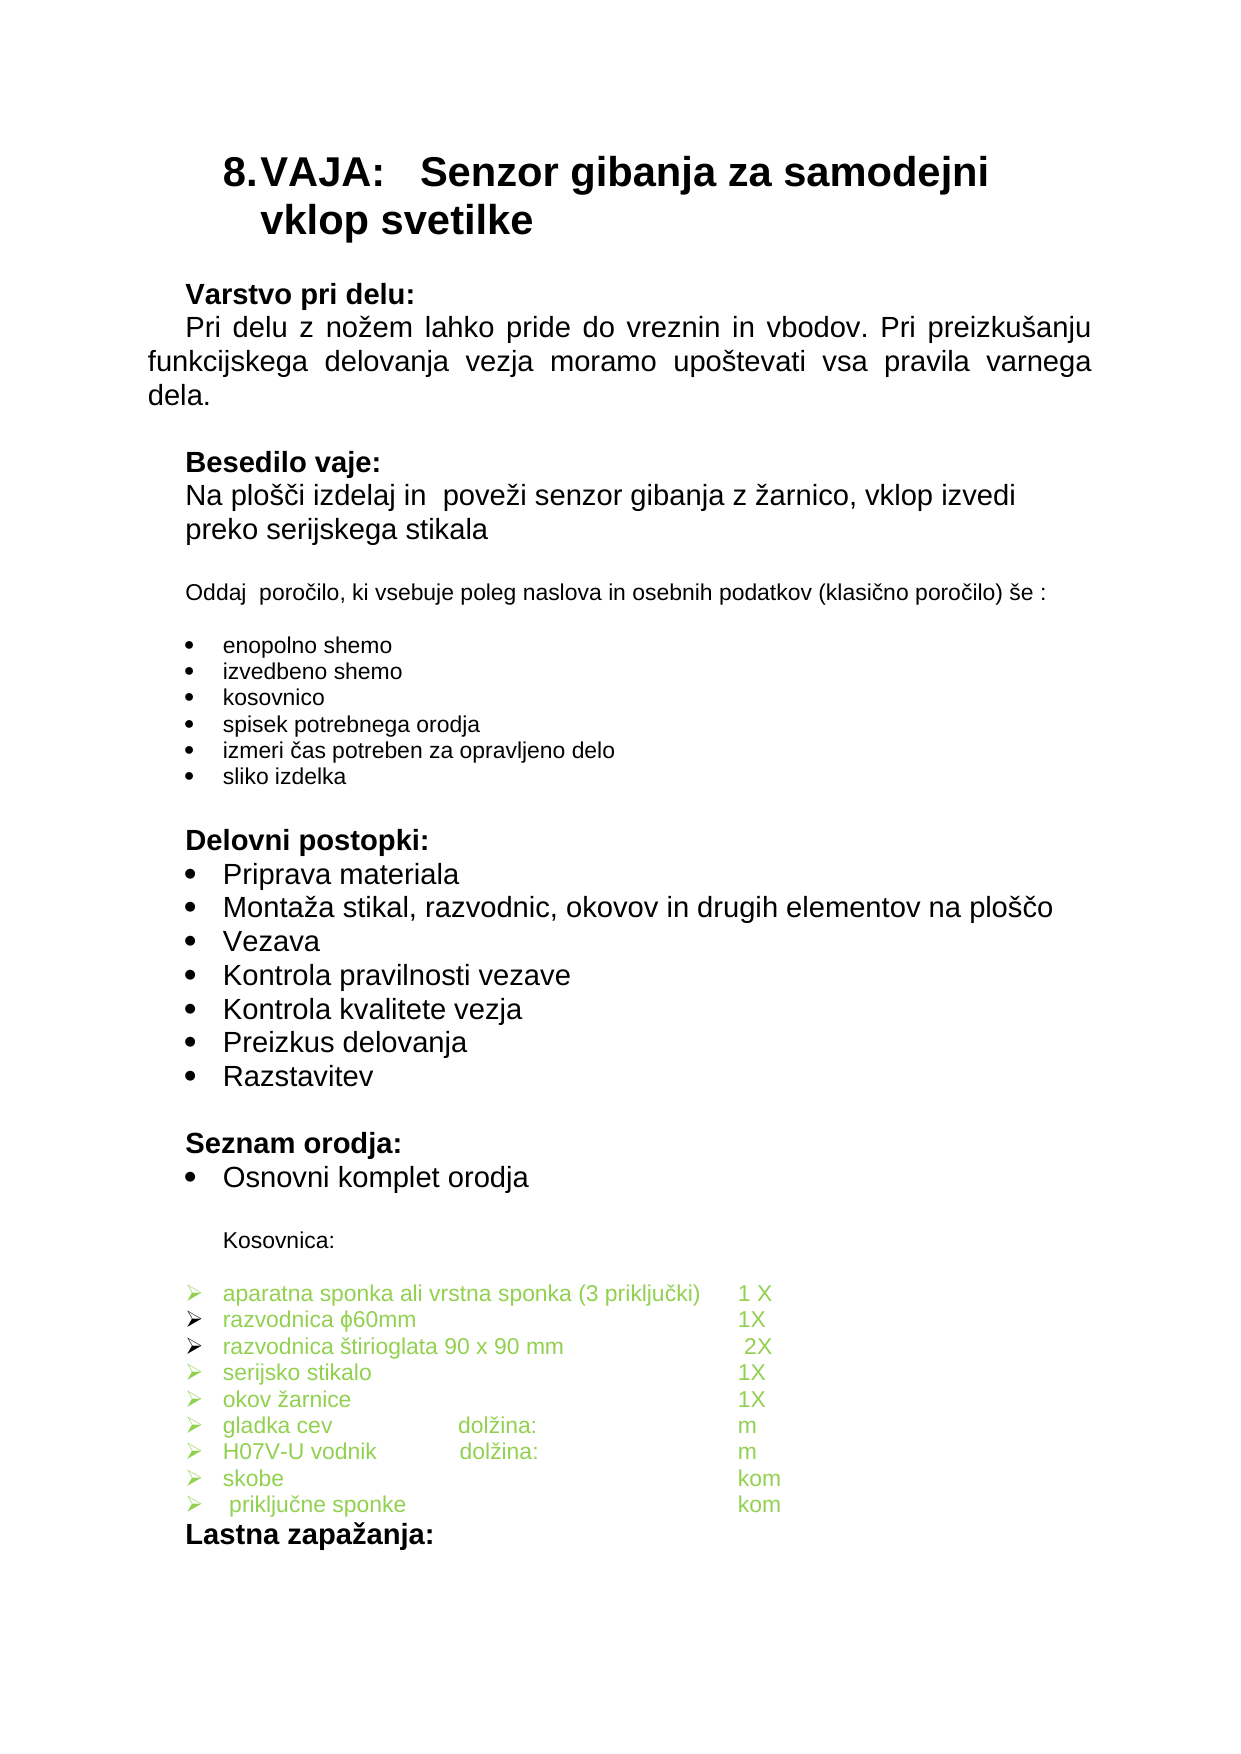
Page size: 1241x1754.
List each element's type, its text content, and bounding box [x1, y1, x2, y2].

list Vezava [185, 924, 1093, 958]
list izvedbeno shemo [185, 658, 1093, 684]
list Razstavitev [185, 1059, 1093, 1093]
list Preizkus delovanja [185, 1026, 1093, 1059]
text Varstvo pri delu: [148, 277, 1093, 311]
text preko serijskega stikala [148, 512, 1093, 545]
list Kontrola kvalitete vezja [185, 992, 1093, 1026]
list VAJA: Senzor gibanja za samodejni vklop svetilke [223, 148, 1093, 243]
list priključne sponke kom [185, 1491, 1093, 1517]
list enopolno shemo [185, 632, 1093, 658]
text Na plošči izdelaj in poveži senzor gibanja z žarnico, vklop izvedi [148, 478, 1093, 512]
text Pri delu z nožem lahko pride do vreznin in vbodov. Pri preizkušanju funkcijskega delovanja vezja moramo upoštevati vsa pravila varnega dela. [148, 311, 1093, 411]
list razvodnica ϕ60mm 1X [185, 1306, 1093, 1333]
list spisek potrebnega orodja [185, 711, 1093, 737]
list razvodnica štirioglata 90 x 90 mm 2X [185, 1333, 1093, 1359]
text Delovni postopki: [148, 823, 1093, 857]
list Osnovni komplet orodja [185, 1160, 1093, 1194]
list skobe kom [185, 1464, 1093, 1491]
list H07V-U vodnik dolžina: m [185, 1438, 1093, 1464]
list serijsko stikalo 1X [185, 1359, 1093, 1386]
list okov žarnice 1X [185, 1386, 1093, 1412]
list Kontrola pravilnosti vezave [185, 958, 1093, 992]
list izmeri čas potreben za opravljeno delo [185, 737, 1093, 763]
list sliko izdelka [185, 763, 1093, 790]
text Lastna zapažanja: [185, 1517, 1093, 1551]
text Besedilo vaje: [148, 445, 1093, 478]
text Seznam orodja: [148, 1127, 1093, 1160]
list kosovnico [185, 684, 1093, 711]
text Kosovnica: [185, 1227, 1093, 1254]
list Priprava materiala [185, 857, 1093, 891]
list Montaža stikal, razvodnic, okovov in drugih elementov na ploščo [185, 891, 1093, 924]
list aparatna sponka ali vrstna sponka (3 priključki) 1 X [185, 1280, 1093, 1306]
text Oddaj poročilo, ki vsebuje poleg naslova in osebnih podatkov (klasično poročilo) še : [148, 579, 1093, 605]
list gladka cev dolžina: m [185, 1412, 1093, 1438]
